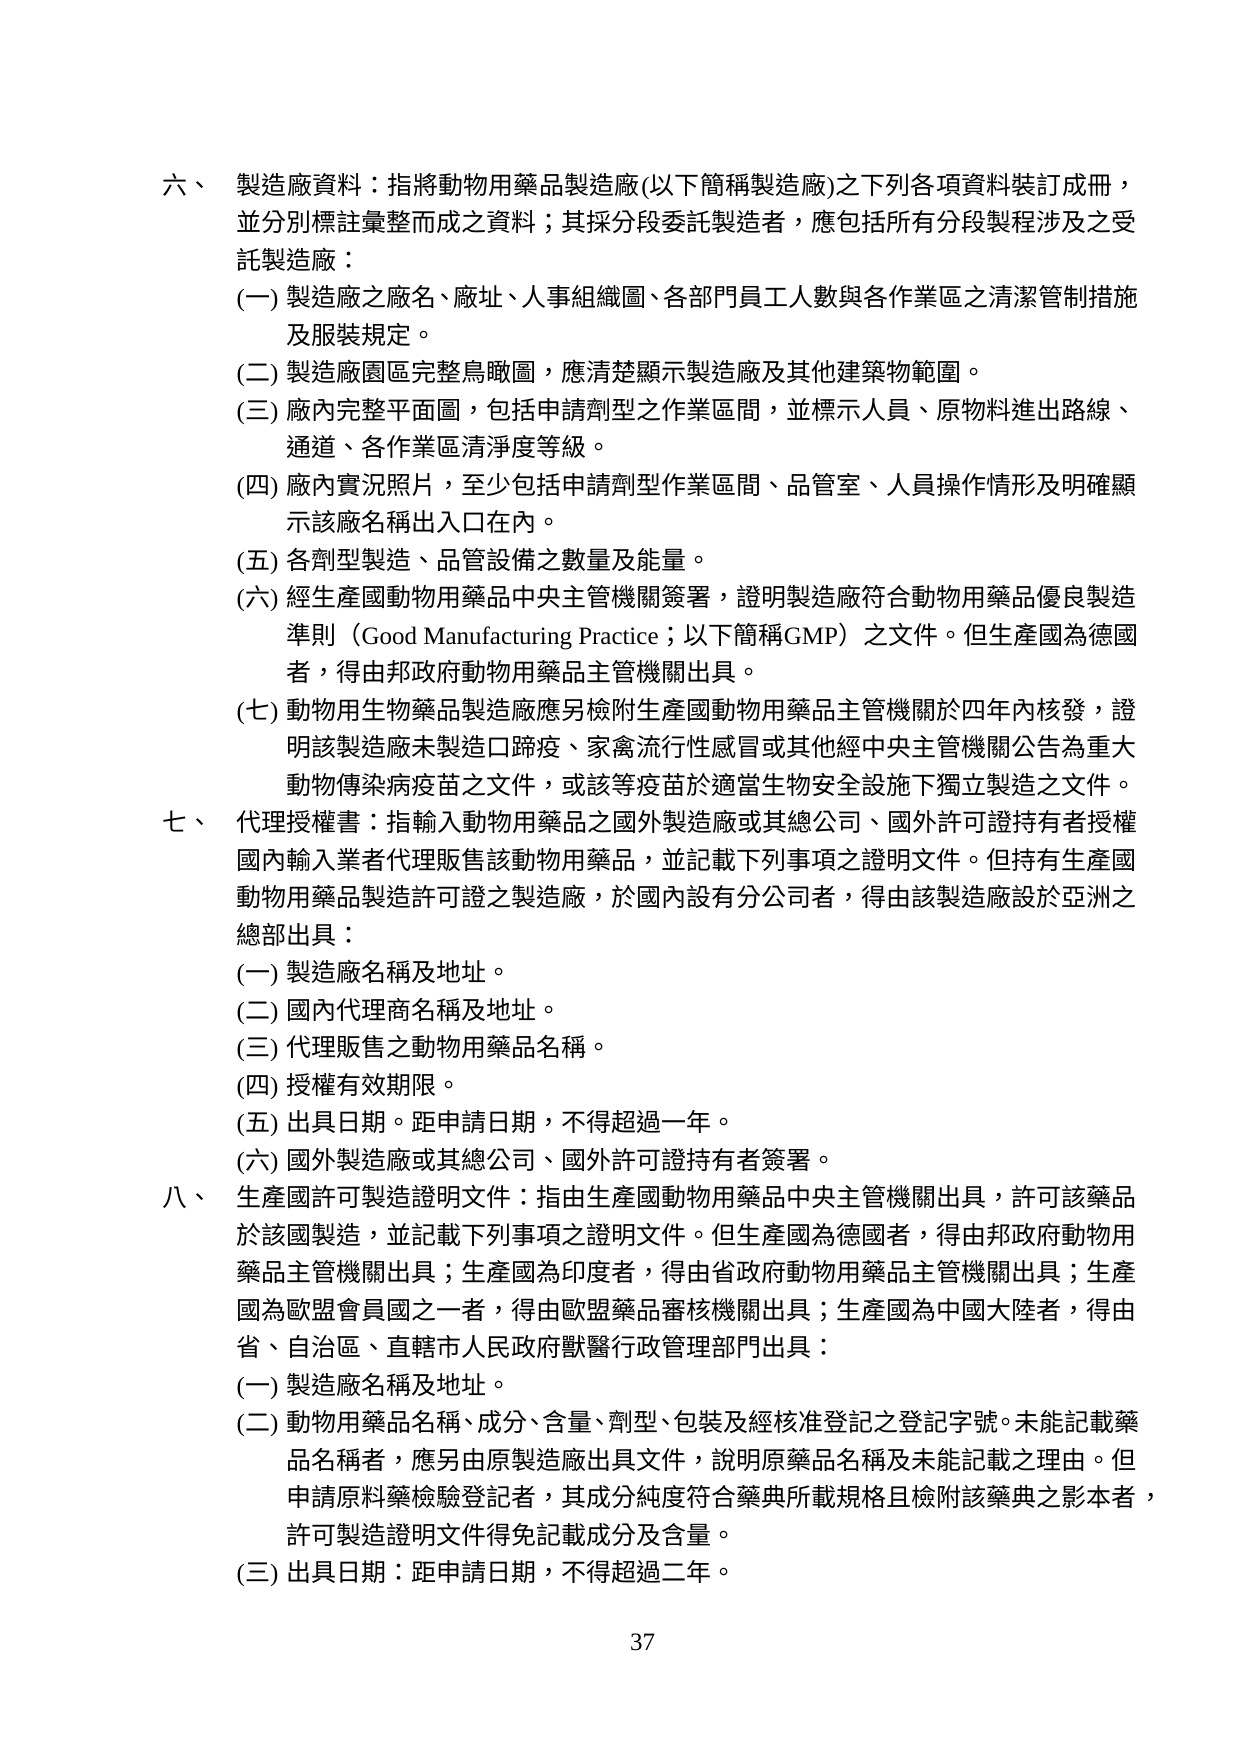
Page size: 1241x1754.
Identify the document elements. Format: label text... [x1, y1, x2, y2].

list 出具日期。距申請日期，不得超過一年。 [236, 1102, 1138, 1139]
list 製造廠園區完整鳥瞰圖，應清楚顯示製造廠及其他建築物範圍。 [236, 352, 1138, 389]
list 製造廠資料：指將動物用藥品製造廠(以下簡稱製造廠)之下列各項資料裝訂成冊，並分別標註彙整而成之資料；其採分段委託製造者，應包括所有分段製程涉及之受託製造廠： [162, 164, 1138, 277]
list 製造廠名稱及地址。 [236, 952, 1138, 989]
list 動物用生物藥品製造廠應另檢附生產國動物用藥品主管機關於四年內核發，證明該製造廠未製造口蹄疫、家禽流行性感冒或其他經中央主管機關公告為重大動物傳染病疫苗之文件，或該等疫苗於適當生物安全設施下獨立製造之文件。 [236, 689, 1138, 802]
list 廠內完整平面圖，包括申請劑型之作業區間，並標示人員、原物料進出路線、通道、各作業區清淨度等級。 [236, 389, 1138, 464]
list 廠內實況照片，至少包括申請劑型作業區間、品管室、人員操作情形及明確顯示該廠名稱出入口在內。 [236, 464, 1138, 539]
list 出具日期：距申請日期，不得超過二年。 [236, 1552, 1138, 1589]
list 製造廠名稱及地址。 [236, 1364, 1138, 1402]
list 國外製造廠或其總公司、國外許可證持有者簽署。 [236, 1139, 1138, 1177]
list 經生產國動物用藥品中央主管機關簽署，證明製造廠符合動物用藥品優良製造準則（Good Manufacturing Practice；以下簡稱GMP）之文件。但生產國為德國者，得由邦政府動物用藥品主管機關出具。 [236, 577, 1138, 689]
list 製造廠之廠名、廠址、人事組織圖、各部門員工人數與各作業區之清潔管制措施及服裝規定。 [236, 277, 1138, 352]
list 各劑型製造、品管設備之數量及能量。 [236, 539, 1138, 577]
list 生產國許可製造證明文件：指由生產國動物用藥品中央主管機關出具，許可該藥品於該國製造，並記載下列事項之證明文件。但生產國為德國者，得由邦政府動物用藥品主管機關出具；生產國為印度者，得由省政府動物用藥品主管機關出具；生產國為歐盟會員國之一者，得由歐盟藥品審核機關出具；生產國為中國大陸者，得由省、自治區、直轄市人民政府獸醫行政管理部門出具： [162, 1177, 1138, 1364]
list 代理販售之動物用藥品名稱。 [236, 1027, 1138, 1064]
list 授權有效期限。 [236, 1064, 1138, 1102]
list 國內代理商名稱及地址。 [236, 989, 1138, 1027]
list 代理授權書：指輸入動物用藥品之國外製造廠或其總公司、國外許可證持有者授權國內輸入業者代理販售該動物用藥品，並記載下列事項之證明文件。但持有生產國動物用藥品製造許可證之製造廠，於國內設有分公司者，得由該製造廠設於亞洲之總部出具： [162, 802, 1138, 952]
list 動物用藥品名稱、成分、含量、劑型、包裝及經核准登記之登記字號。未能記載藥品名稱者，應另由原製造廠出具文件，說明原藥品名稱及未能記載之理由。但申請原料藥檢驗登記者，其成分純度符合藥典所載規格且檢附該藥典之影本者，許可製造證明文件得免記載成分及含量。 [236, 1402, 1138, 1552]
